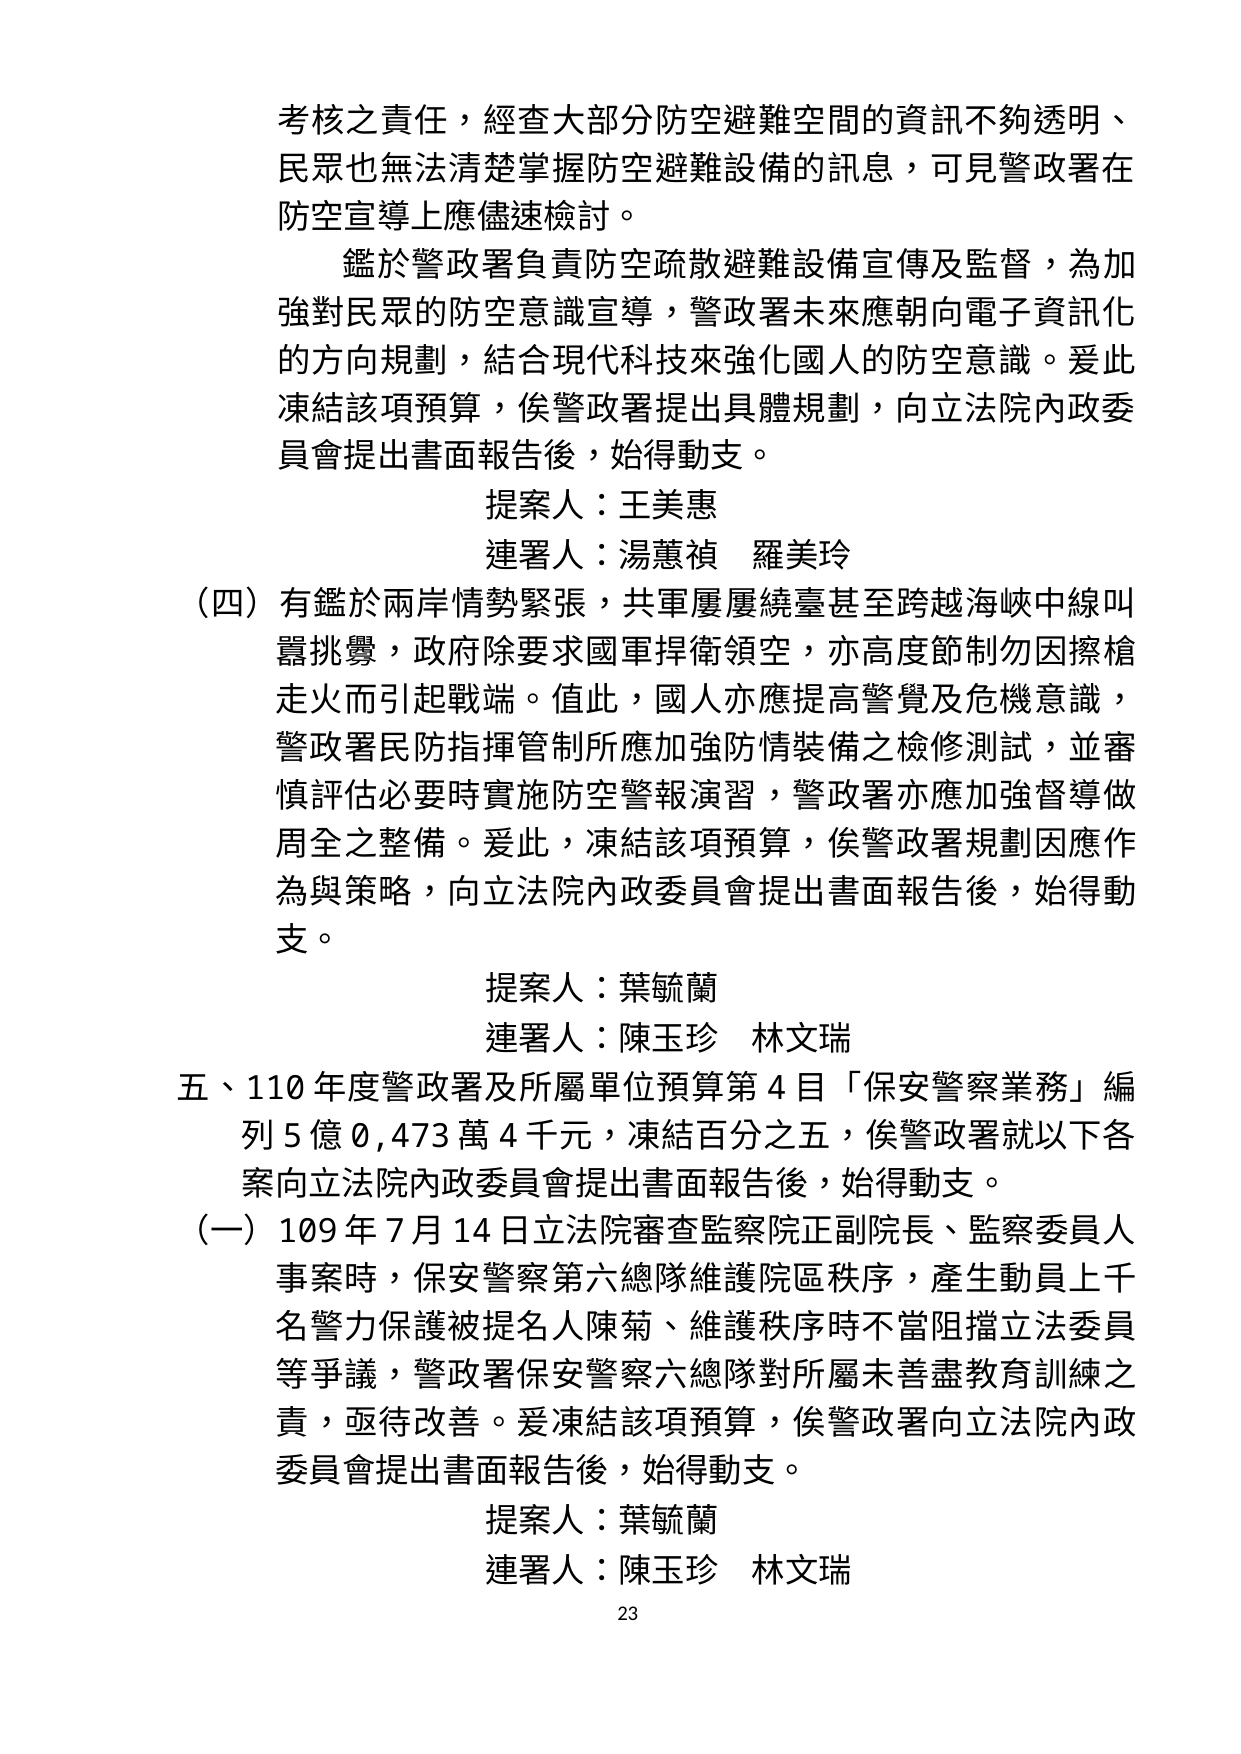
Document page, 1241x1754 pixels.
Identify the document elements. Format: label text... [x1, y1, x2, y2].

text 提案人：葉毓蘭 [118, 1492, 1138, 1542]
text 連署人：湯蕙禎 羅美玲 [118, 527, 1138, 577]
text 民防指揮管制所掌理防空疏散避難規劃、宣傳之督導、考核之責任，經查大部分防空避難空間的資訊不夠透明、民眾也無法清楚掌握防空避難設備的訊息，可見警政署在防空宣導上應儘速檢討。 [277, 94, 1137, 238]
text （一）109年7月14日立法院審查監察院正副院長、監察委員人事案時，保安警察第六總隊維護院區秩序，產生動員上千名警力保護被提名人陳菊、維護秩序時不當阻擋立法委員等爭議，警政署保安警察六總隊對所屬未善盡教育訓練之責，亟待改善。爰凍結該項預算，俟警政署向立法院內政委員會提出書面報告後，始得動支。 [177, 1204, 1137, 1492]
text 鑑於警政署負責防空疏散避難設備宣傳及監督，為加強對民眾的防空意識宣導，警政署未來應朝向電子資訊化的方向規劃，結合現代科技來強化國人的防空意識。爰此，凍結該項預算，俟警政署提出具體規劃，向立法院內政委員會提出書面報告後，始得動支。 [277, 238, 1137, 477]
text 提案人：葉毓蘭 [118, 961, 1138, 1011]
text 五、110年度警政署及所屬單位預算第4目「保安警察業務」編列5億0,473萬4千元，凍結百分之五，俟警政署就以下各案向立法院內政委員會提出書面報告後，始得動支。 [176, 1061, 1137, 1204]
text （四）有鑑於兩岸情勢緊張，共軍屢屢繞臺甚至跨越海峽中線叫囂挑釁，政府除要求國軍捍衛領空，亦高度節制勿因擦槍走火而引起戰端。值此，國人亦應提高警覺及危機意識，警政署民防指揮管制所應加強防情裝備之檢修測試，並審慎評估必要時實施防空警報演習，警政署亦應加強督導做周全之整備。爰此，凍結該項預算，俟警政署規劃因應作為與策略，向立法院內政委員會提出書面報告後，始得動支。 [177, 577, 1137, 961]
text 提案人：王美惠 [118, 477, 1138, 527]
text 連署人：陳玉珍 林文瑞 [118, 1542, 1138, 1592]
text 連署人：陳玉珍 林文瑞 [118, 1011, 1138, 1061]
